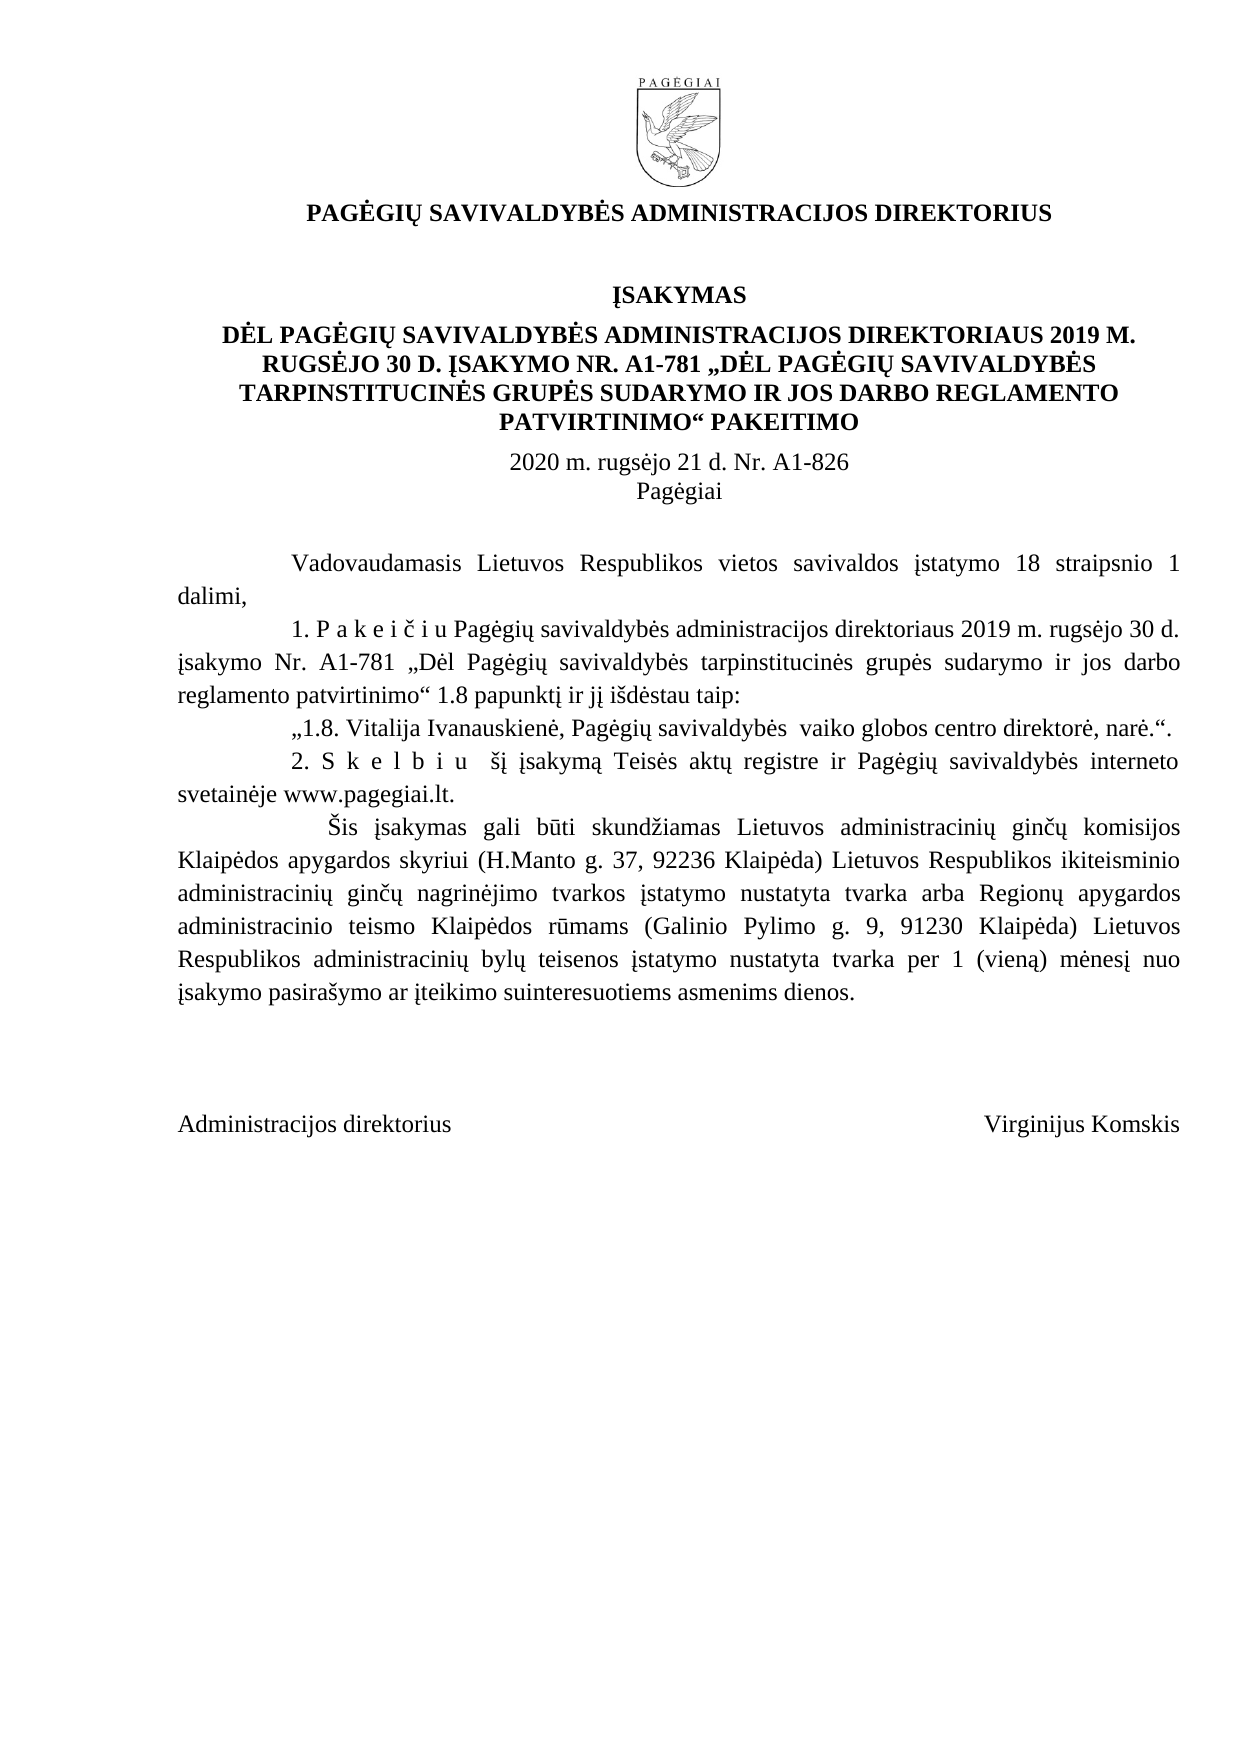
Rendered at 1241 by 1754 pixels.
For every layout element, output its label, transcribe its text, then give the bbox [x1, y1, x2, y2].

text Pagėgiai [177, 476, 1181, 505]
text dėl Pagėgių savivaldybės ADMINISTRACIJOS DIREKTORIAUS 2019 M. RUGSĖJO 30 D. ĮSAKYMO NR. A1-781 „DĖL PAGĖGIŲ SAVIVALDYBĖS tarpinstitucinės grupės sudarymo ir jos darbo reglamento patvirtinimo“ PAKEITIMO [177, 321, 1181, 436]
text Šis įsakymas gali būti skundžiamas Lietuvos administracinių ginčų komisijos Klaipėdos apygardos skyriui (H.Manto g. 37, 92236 Klaipėda) Lietuvos Respublikos ikiteisminio administracinių ginčų nagrinėjimo tvarkos įstatymo nustatyta tvarka arba Regionų apygardos administracinio teismo Klaipėdos rūmams (Galinio Pylimo g. 9, 91230 Klaipėda) Lietuvos Respublikos administracinių bylų teisenos įstatymo nustatyta tvarka per 1 (vieną) mėnesį nuo įsakymo pasirašymo ar įteikimo suinteresuotiems asmenims dienos. [177, 812, 1181, 1006]
text „1.8. Vitalija Ivanauskienė, Pagėgių savivaldybės vaiko globos centro direktorė, narė.“. [177, 713, 1181, 742]
subtitle Pagėgių savivaldybės administracijos direktorius [177, 198, 1181, 227]
text Administracijos direktorius Virginijus Komskis [177, 1109, 1181, 1138]
text įsakymas [177, 280, 1181, 308]
text Vadovaudamasis Lietuvos Respublikos vietos savivaldos įstatymo 18 straipsnio 1 dalimi, [177, 548, 1181, 610]
text 1. P a k e i č i u Pagėgių savivaldybės administracijos direktoriaus 2019 m. rugsėjo 30 d. įsakymo Nr. A1-781 „Dėl Pagėgių savivaldybės tarpinstitucinės grupės sudarymo ir jos darbo reglamento patvirtinimo“ 1.8 papunktį ir jį išdėstau taip: [177, 614, 1181, 709]
subtitle 2020 m. rugsėjo 21 d. Nr. A1-826 [177, 447, 1181, 476]
text 2. S k e l b i u šį įsakymą Teisės aktų registre ir Pagėgių savivaldybės interneto svetainėje www.pagegiai.lt. [177, 746, 1181, 808]
